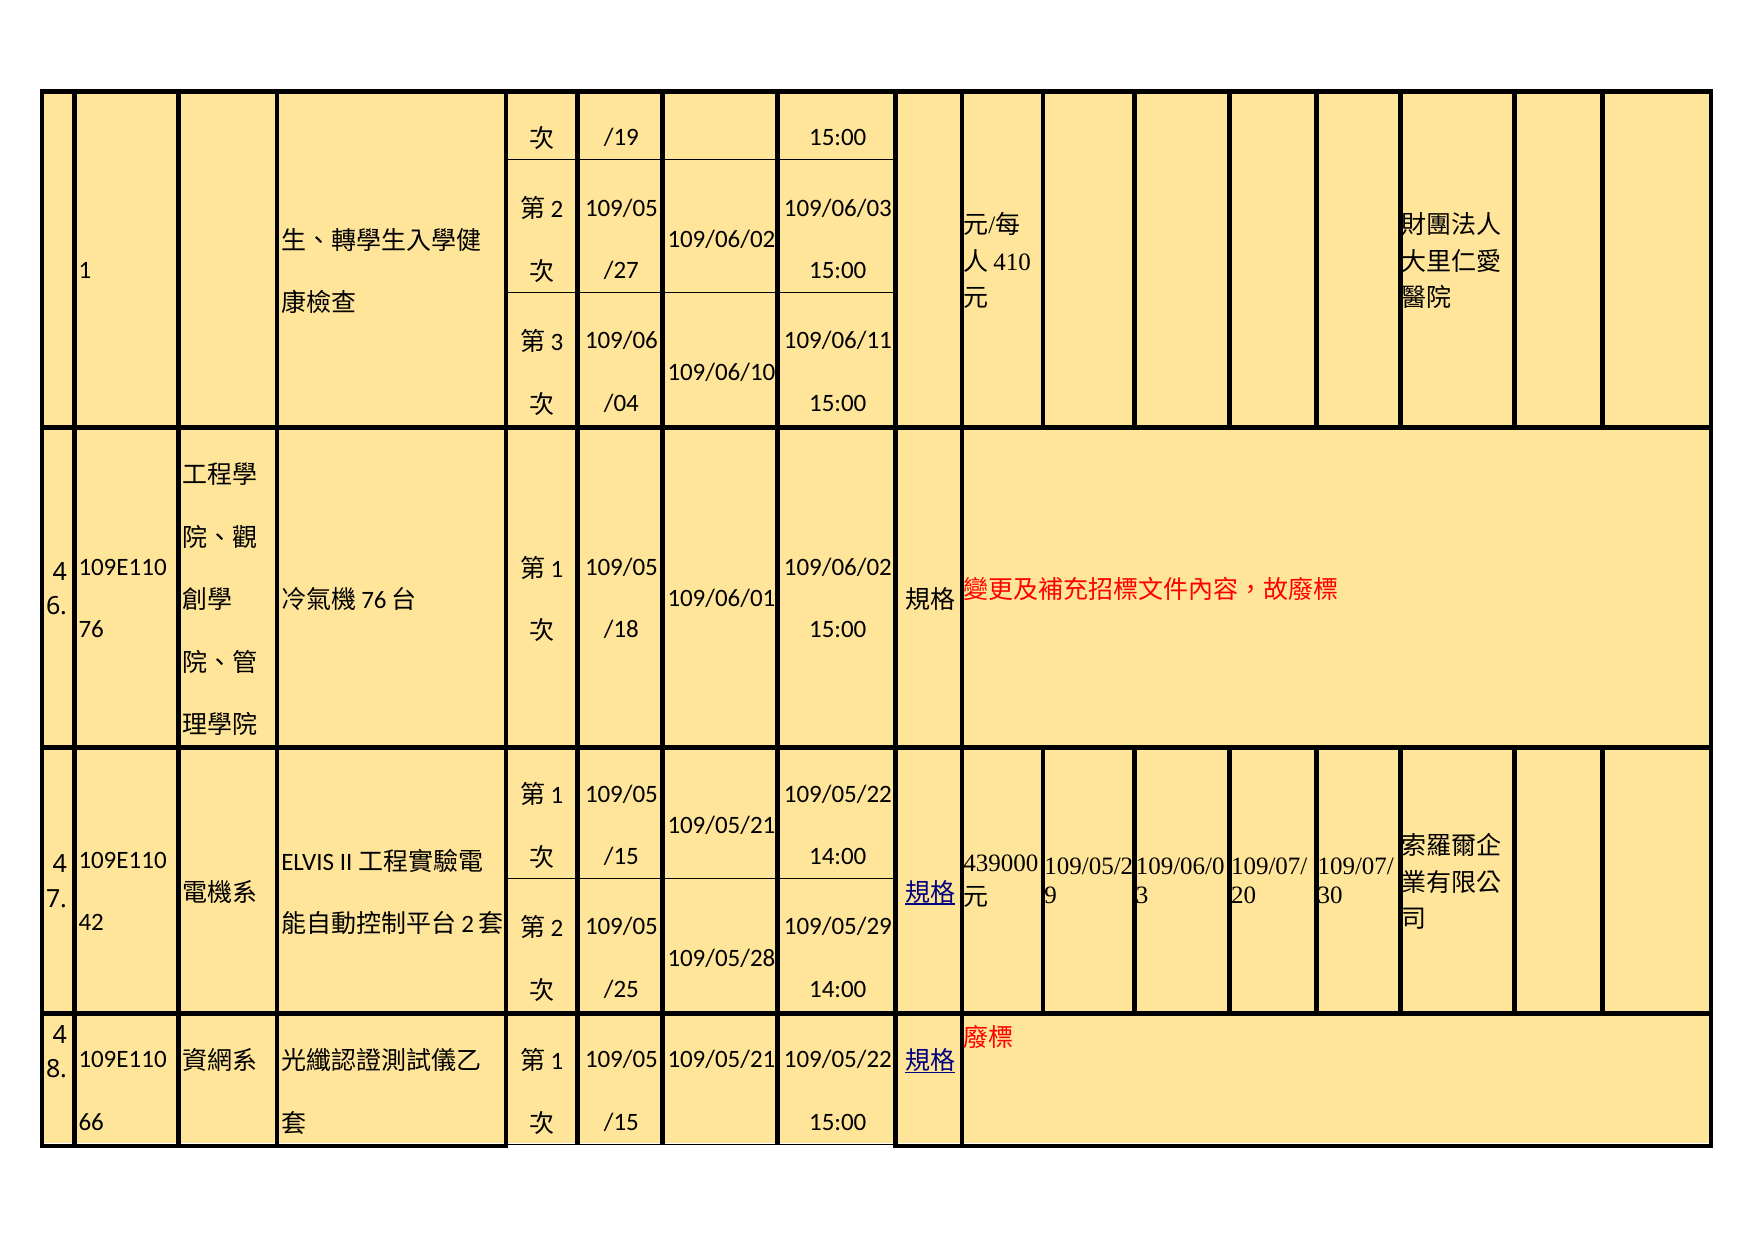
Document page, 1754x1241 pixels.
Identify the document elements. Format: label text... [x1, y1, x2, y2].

table_cell ELVIS II 工程實驗電能自動控制平台2套 [279, 750, 504, 1011]
table_cell [1045, 94, 1132, 425]
table_cell 第1次 [508, 1016, 575, 1143]
table_cell 工程學院、觀創學院、管理學院 [181, 430, 275, 745]
table_cell [44, 94, 72, 425]
table_cell /19 [580, 94, 660, 159]
table_cell 109/06/04 [580, 293, 660, 425]
table_cell [1605, 94, 1709, 425]
table_cell 109/05/21 [665, 750, 775, 878]
table_cell [1605, 750, 1709, 1011]
table_cell 109/05/25 [580, 879, 660, 1011]
table_cell 第3次 [508, 293, 575, 425]
table_cell 變更及補充招標文件內容，故廢標 [964, 430, 1709, 745]
table_cell 109/05/15 [580, 1016, 660, 1143]
table_cell 439000元 [964, 750, 1041, 1011]
table_cell 109/06/10 [665, 293, 775, 425]
table_cell 109/05/27 [580, 160, 660, 292]
table_cell [1137, 94, 1227, 425]
table_cell 資網系 [181, 1016, 275, 1143]
table_cell 109/06/1115:00 [780, 293, 893, 425]
table_cell 109/05/22 15:00 [780, 1016, 893, 1143]
table_cell 電機系 [181, 750, 275, 1011]
table_cell [1517, 750, 1600, 1011]
table_cell [898, 94, 960, 425]
table_cell 1 [77, 94, 176, 425]
table_cell 廢標 [964, 1016, 1709, 1143]
table_cell 規格 [898, 1016, 960, 1143]
table_cell 第2次 [508, 160, 575, 292]
table_cell 109E11076 [77, 430, 176, 745]
table_cell [44, 750, 72, 1011]
table_cell [1232, 94, 1314, 425]
table_cell 109E11042 [77, 750, 176, 1011]
table_cell 元/每人410元 [964, 94, 1041, 425]
table_cell 第2次 [508, 879, 575, 1011]
table_cell 109/05/29 [1045, 750, 1132, 1011]
table_cell 109/05/15 [580, 750, 660, 878]
table_cell 冷氣機76台 [279, 430, 504, 745]
table_cell 財團法人大里仁愛醫院 [1403, 94, 1512, 425]
table_cell 109E11066 [77, 1016, 176, 1143]
table_cell [665, 94, 775, 159]
table_cell 第1次 [508, 430, 575, 745]
table_cell 規格 [898, 430, 960, 745]
table_cell 規格 [898, 750, 960, 1011]
table_cell 生、轉學生入學健康檢查 [279, 94, 504, 425]
table_cell 109/06/0315:00 [780, 160, 893, 292]
table_cell 光纖認證測試儀乙套 [279, 1016, 504, 1143]
table_cell 109/05/29 14:00 [780, 879, 893, 1011]
table_cell [1319, 94, 1398, 425]
table_cell 次 [508, 94, 575, 159]
table_cell 109/06/03 [1137, 750, 1227, 1011]
table_cell 109/07/20 [1232, 750, 1314, 1011]
table_cell 索羅爾企業有限公司 [1403, 750, 1512, 1011]
table_cell 109/05/28 [665, 879, 775, 1011]
table_cell 109/07/30 [1319, 750, 1398, 1011]
table_cell 109/05/21 [665, 1016, 775, 1143]
table_cell [181, 94, 275, 425]
table_cell [1517, 94, 1600, 425]
table_cell 第1次 [508, 750, 575, 878]
table_cell 109/06/02 15:00 [780, 430, 893, 745]
table_cell 109/06/02 [665, 160, 775, 292]
table_cell [44, 430, 72, 745]
table_cell 109/06/01 [665, 430, 775, 745]
table_cell [44, 1016, 72, 1143]
table_cell 15:00 [780, 94, 893, 159]
table_cell 109/05/22 14:00 [780, 750, 893, 878]
table_cell 109/05/18 [580, 430, 660, 745]
